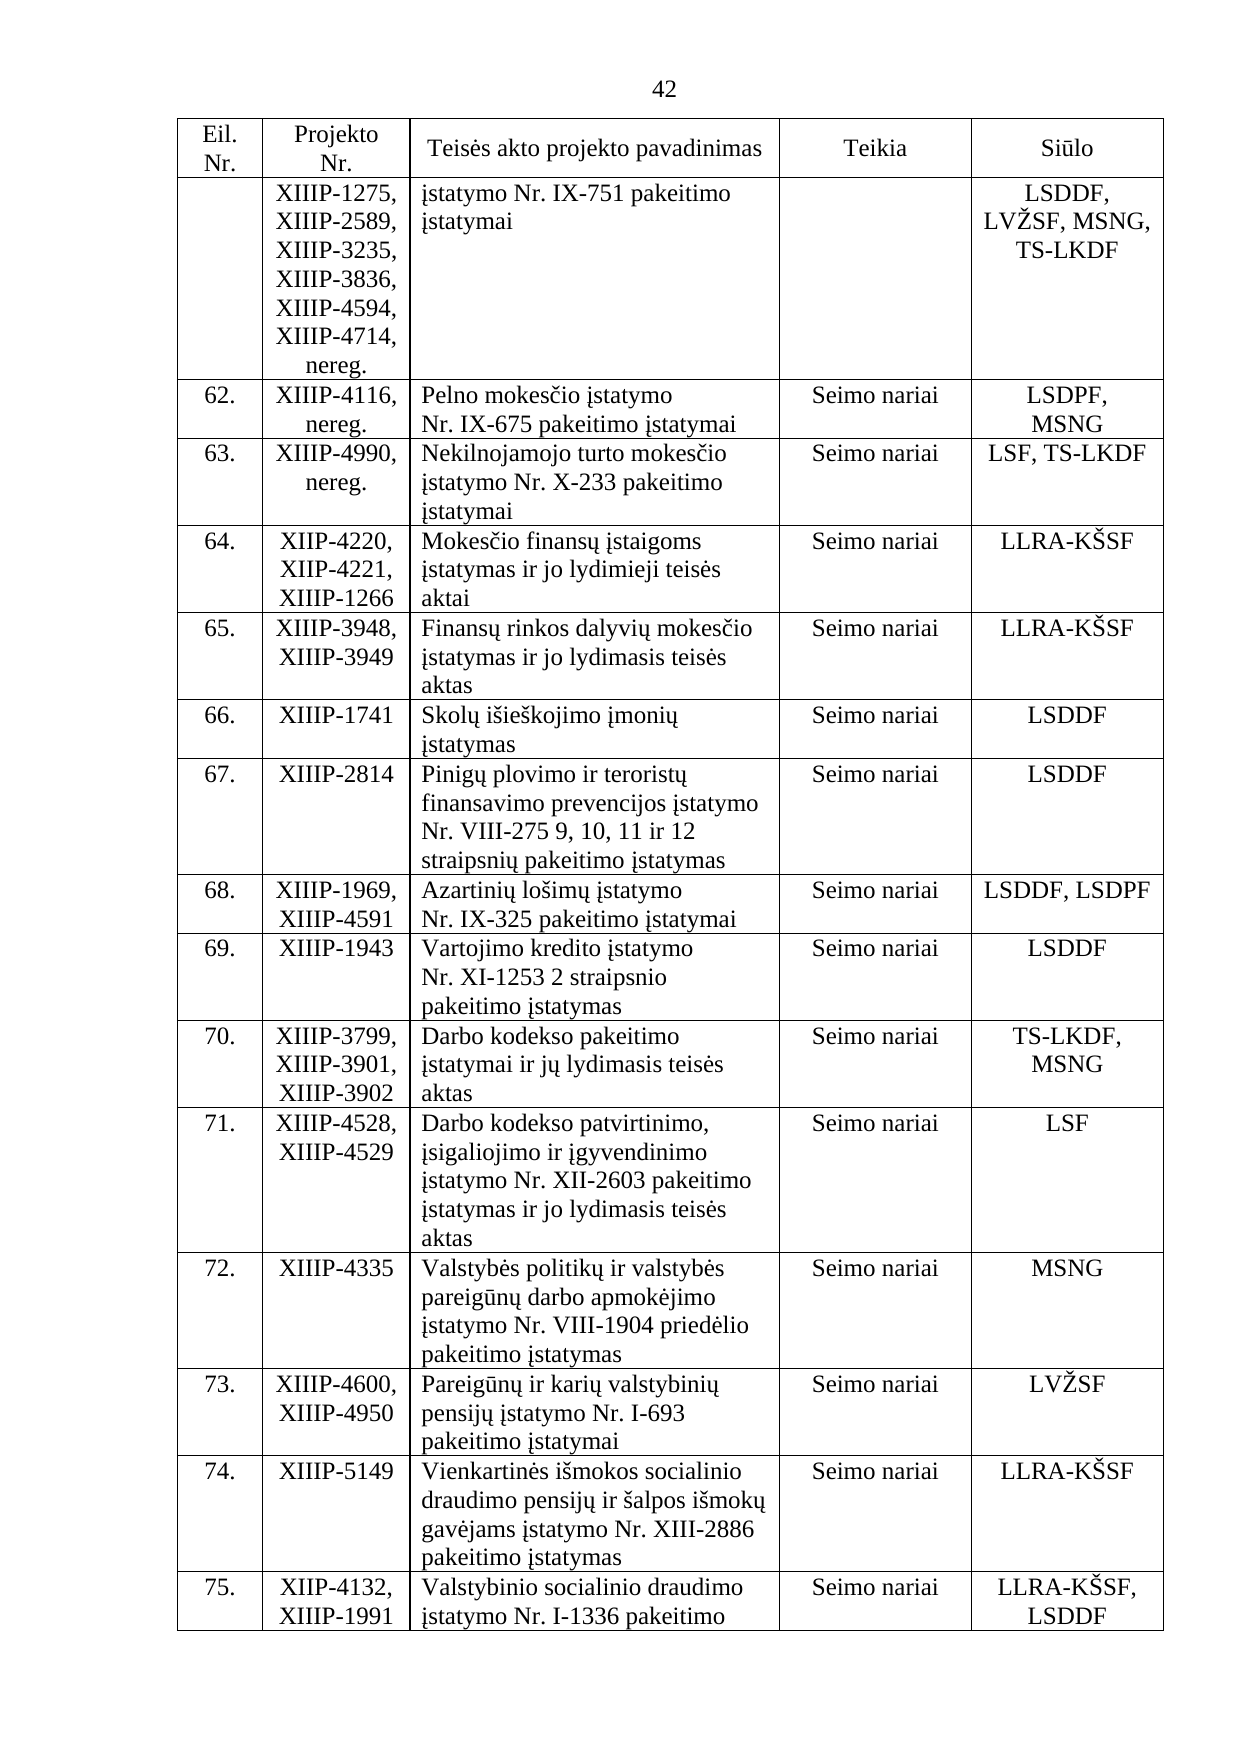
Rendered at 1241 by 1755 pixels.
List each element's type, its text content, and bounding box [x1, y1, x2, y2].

table_cell 62. [178, 380, 262, 437]
table_cell LSDDF, LVŽSF, MSNG, TS-LKDF [972, 178, 1163, 379]
table_cell 74. [178, 1456, 262, 1571]
table_cell Seimo nariai [780, 875, 971, 932]
table_cell Seimo nariai [780, 1021, 971, 1107]
table_cell [178, 178, 262, 379]
table_cell 64. [178, 526, 262, 612]
table_cell XIIIP-1943 [263, 934, 409, 1020]
table_cell Seimo nariai [780, 1108, 971, 1252]
table_cell Nekilnojamojo turto mokesčio įstatymo Nr. X-233 pakeitimo įstatymai [411, 439, 779, 525]
table_cell LSDPF, MSNG [972, 380, 1163, 437]
table_cell XIIIP-5149 [263, 1456, 409, 1571]
table_cell XIIIP-4990, nereg. [263, 439, 409, 525]
table_header Teisės akto projekto pavadinimas [411, 119, 779, 177]
table_cell 67. [178, 759, 262, 874]
table_cell LVŽSF [972, 1369, 1163, 1455]
table_cell Pinigų plovimo ir teroristų finansavimo prevencijos įstatymo Nr. VIII-275 9, 10, 11 ir 12 straipsnių pakeitimo įstatymas [411, 759, 779, 874]
table_cell Seimo nariai [780, 1369, 971, 1455]
table_cell Seimo nariai [780, 1572, 971, 1630]
table_cell Valstybinio socialinio draudimo įstatymo Nr. I-1336 pakeitimo [411, 1572, 779, 1630]
table_cell XIIIP-4600, XIIIP-4950 [263, 1369, 409, 1455]
table_cell Seimo nariai [780, 1253, 971, 1368]
table_cell LSDDF [972, 759, 1163, 874]
table_cell LSDDF [972, 934, 1163, 1020]
table_cell įstatymo Nr. IX-751 pakeitimo įstatymai [411, 178, 779, 379]
table_cell XIIIP-4335 [263, 1253, 409, 1368]
table_cell Finansų rinkos dalyvių mokesčio įstatymas ir jo lydimasis teisės aktas [411, 613, 779, 699]
table_cell LLRA-KŠSF [972, 613, 1163, 699]
table_cell XIIIP-4116, nereg. [263, 380, 409, 437]
table_cell Pelno mokesčio įstatymo Nr. IX-675 pakeitimo įstatymai [411, 380, 779, 437]
table_cell XIIIP-3799, XIIIP-3901, XIIIP-3902 [263, 1021, 409, 1107]
table_cell 72. [178, 1253, 262, 1368]
table_cell Darbo kodekso pakeitimo įstatymai ir jų lydimasis teisės aktas [411, 1021, 779, 1107]
table_cell 66. [178, 700, 262, 758]
table_cell LLRA-KŠSF [972, 1456, 1163, 1571]
table_cell 75. [178, 1572, 262, 1630]
table_cell Mokesčio finansų įstaigoms įstatymas ir jo lydimieji teisės aktai [411, 526, 779, 612]
table_cell LSDDF [972, 700, 1163, 758]
table_cell 71. [178, 1108, 262, 1252]
table_cell XIIIP-4528, XIIIP-4529 [263, 1108, 409, 1252]
table_cell Seimo nariai [780, 439, 971, 525]
table_cell LLRA-KŠSF, LSDDF [972, 1572, 1163, 1630]
table_cell Seimo nariai [780, 759, 971, 874]
table_cell XIIIP-1275, XIIIP-2589, XIIIP-3235, XIIIP-3836, XIIIP-4594, XIIIP-4714, nereg. [263, 178, 409, 379]
table_cell Pareigūnų ir karių valstybinių pensijų įstatymo Nr. I-693 pakeitimo įstatymai [411, 1369, 779, 1455]
table_cell LLRA-KŠSF [972, 526, 1163, 612]
table_cell LSF [972, 1108, 1163, 1252]
table_cell Vartojimo kredito įstatymo Nr. XI-1253 2 straipsnio pakeitimo įstatymas [411, 934, 779, 1020]
table_cell 65. [178, 613, 262, 699]
table_cell Seimo nariai [780, 1456, 971, 1571]
table_cell Azartinių lošimų įstatymo Nr. IX-325 pakeitimo įstatymai [411, 875, 779, 932]
table_cell Seimo nariai [780, 700, 971, 758]
table_cell XIIIP-1741 [263, 700, 409, 758]
table_cell LSF, TS-LKDF [972, 439, 1163, 525]
table_cell Vienkartinės išmokos socialinio draudimo pensijų ir šalpos išmokų gavėjams įstatymo Nr. XIII-2886 pakeitimo įstatymas [411, 1456, 779, 1571]
table_cell Seimo nariai [780, 934, 971, 1020]
table_cell XIIIP-1969, XIIIP-4591 [263, 875, 409, 932]
table_header Siūlo [972, 119, 1163, 177]
table_cell XIIP-4132, XIIIP-1991 [263, 1572, 409, 1630]
table_cell XIIIP-3948, XIIIP-3949 [263, 613, 409, 699]
table_cell LSDDF, LSDPF [972, 875, 1163, 932]
table_header Teikia [780, 119, 971, 177]
table_cell XIIP-4220, XIIP-4221, XIIIP-1266 [263, 526, 409, 612]
table_cell Seimo nariai [780, 526, 971, 612]
table_cell 68. [178, 875, 262, 932]
table_header Eil. Nr. [178, 119, 262, 177]
table_cell Darbo kodekso patvirtinimo, įsigaliojimo ir įgyvendinimo įstatymo Nr. XII-2603 pakeitimo įstatymas ir jo lydimasis teisės aktas [411, 1108, 779, 1252]
table_cell Seimo nariai [780, 380, 971, 437]
table_cell 69. [178, 934, 262, 1020]
table_cell 63. [178, 439, 262, 525]
table_cell MSNG [972, 1253, 1163, 1368]
table_cell 73. [178, 1369, 262, 1455]
table_cell TS-LKDF, MSNG [972, 1021, 1163, 1107]
table_header Projekto Nr. [263, 119, 409, 177]
table_cell XIIIP-2814 [263, 759, 409, 874]
table_cell Skolų išieškojimo įmonių įstatymas [411, 700, 779, 758]
table_cell Seimo nariai [780, 613, 971, 699]
table_cell 70. [178, 1021, 262, 1107]
table_cell [780, 178, 971, 379]
table_cell Valstybės politikų ir valstybės pareigūnų darbo apmokėjimo įstatymo Nr. VIII-1904 priedėlio pakeitimo įstatymas [411, 1253, 779, 1368]
